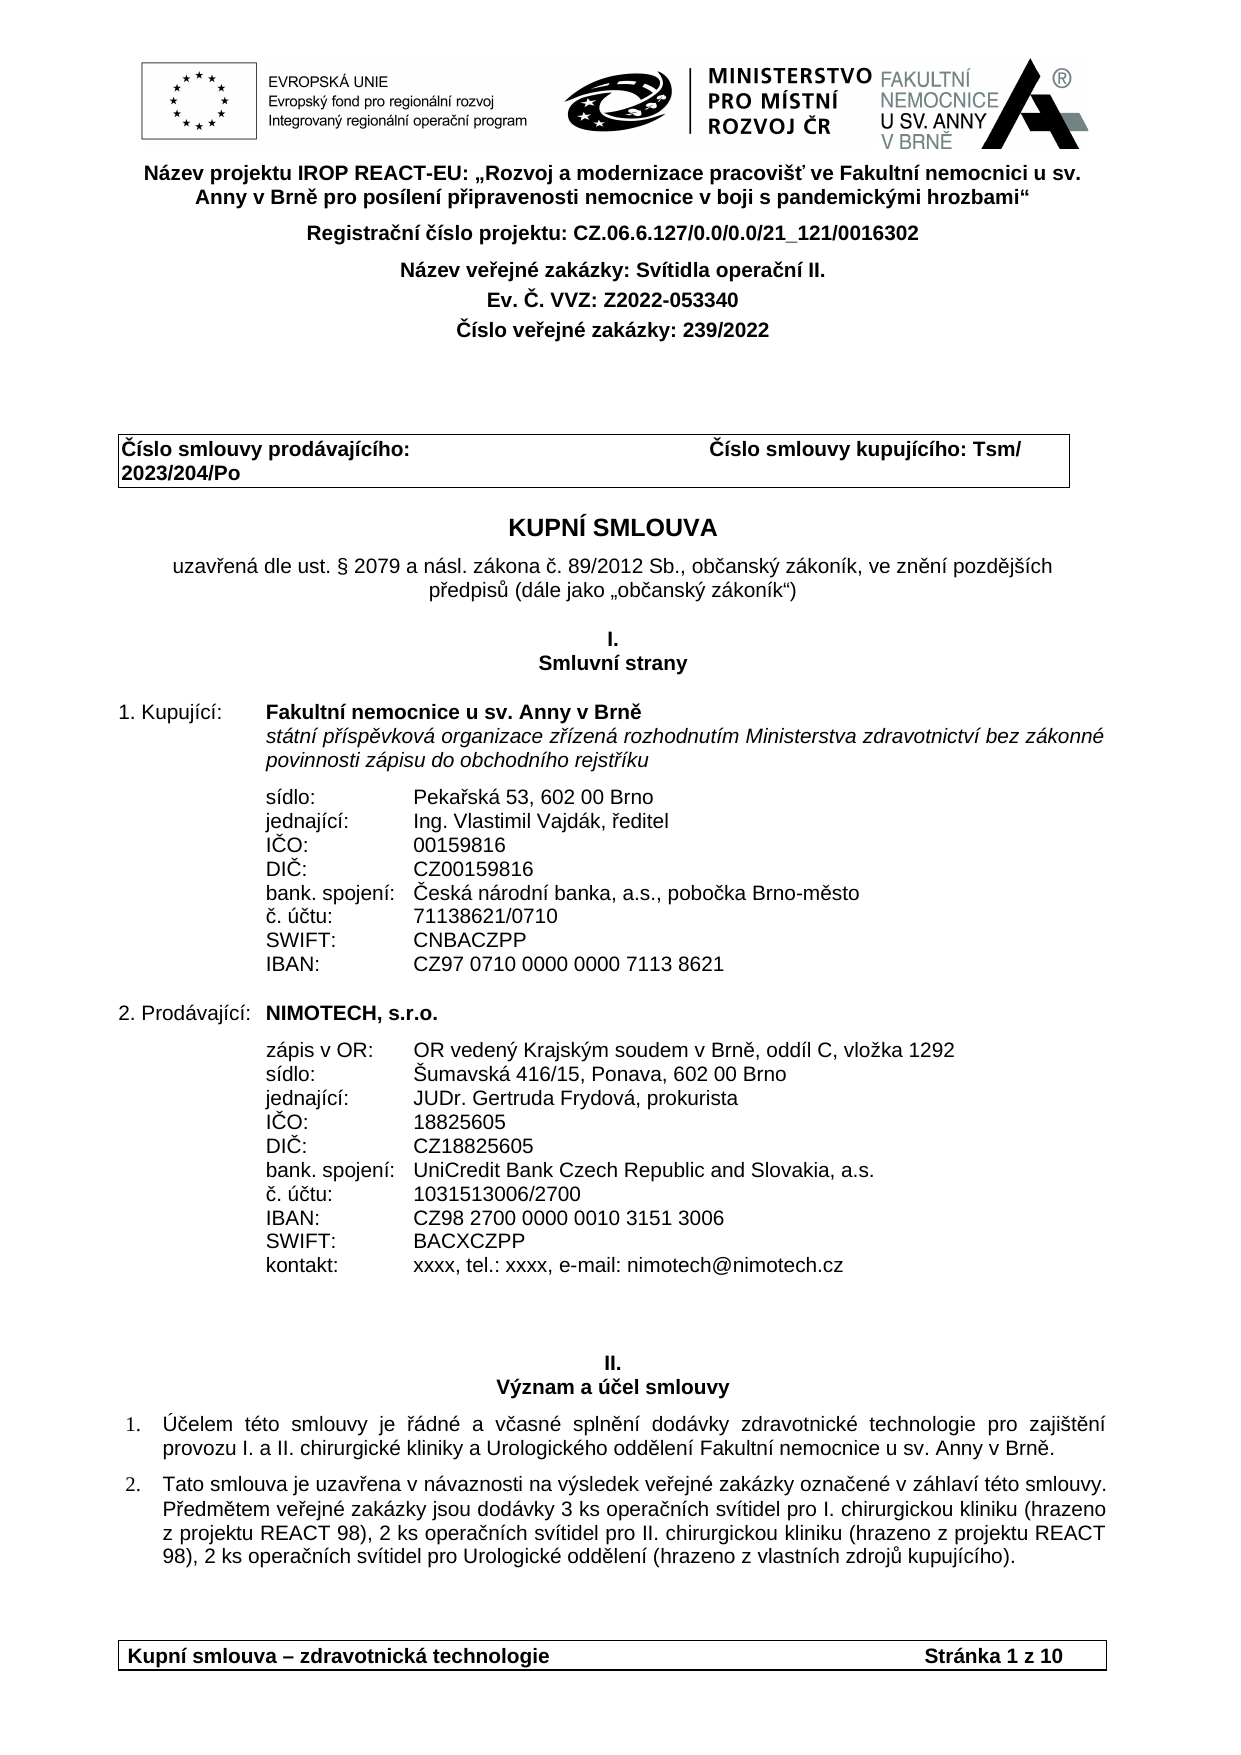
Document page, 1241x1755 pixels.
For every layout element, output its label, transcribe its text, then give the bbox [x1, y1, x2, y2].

text jednající: JUDr. Gertruda Frydová, prokurista [192, 1086, 1107, 1109]
text DIČ: CZ18825605 [192, 1133, 1107, 1157]
text Registrační číslo projektu: CZ.06.6.127/0.0/0.0/21_121/0016302 [118, 221, 1107, 245]
text sídlo: Pekařská 53, 602 00 Brno [192, 784, 1107, 808]
list Účelem této smlouvy je řádné a včasné splnění dodávky zdravotnické technologie pro zajištění provozu I. a II. chirurgické kliniky a Urologického oddělení Fakultní nemocnice u sv. Anny v Brně. [125, 1412, 1107, 1460]
text IČO: 18825605 [192, 1109, 1107, 1133]
text jednající: Ing. Vlastimil Vajdák, ředitel [192, 808, 1107, 832]
text I. [118, 627, 1107, 651]
text č. účtu: 1031513006/2700 [192, 1181, 1107, 1205]
text 1. Kupující: Fakultní nemocnice u sv. Anny v Brně [118, 700, 1107, 724]
text sídlo: Šumavská 416/15, Ponava, 602 00 Brno [192, 1062, 1107, 1086]
text kontakt: xxxx, tel.: xxxx, e-mail: nimotech@nimotech.cz [192, 1253, 1107, 1277]
text SWIFT: BACXCZPP [192, 1229, 1107, 1253]
text 2. Prodávající: NIMOTECH, s.r.o. [118, 1001, 1107, 1025]
text IBAN: CZ98 2700 0000 0010 3151 3006 [192, 1205, 1107, 1229]
text Význam a účel smlouvy [118, 1375, 1107, 1399]
text bank. spojení: UniCredit Bank Czech Republic and Slovakia, a.s. [192, 1157, 1107, 1181]
text IČO: 00159816 [192, 832, 1107, 856]
text SWIFT: CNBACZPP [192, 928, 1107, 952]
text Číslo smlouvy prodávajícího: Číslo smlouvy kupujícího: Tsm/ 2023/204/Po [119, 435, 1069, 487]
text Ev. Č. VVZ: Z2022-053340 [118, 288, 1107, 312]
text Název projektu IROP REACT-EU: „Rozvoj a modernizace pracovišť ve Fakultní nemocnici u sv. Anny v Brně pro posílení připravenosti nemocnice v boji s pandemickými hrozbami“ [118, 161, 1107, 209]
subtitle Smluvní strany [118, 651, 1107, 675]
text KUPNÍ SMLOUVA [118, 513, 1107, 542]
list Tato smlouva je uzavřena v návaznosti na výsledek veřejné zakázky označené v záhlaví této smlouvy. Předmětem veřejné zakázky jsou dodávky 3 ks operačních svítidel pro I. chirurgickou kliniku (hrazeno z projektu REACT 98), 2 ks operačních svítidel pro II. chirurgickou kliniku (hrazeno z projektu REACT 98), 2 ks operačních svítidel pro Urologické oddělení (hrazeno z vlastních zdrojů kupujícího). [125, 1472, 1107, 1568]
text II. [118, 1351, 1107, 1375]
text DIČ: CZ00159816 [192, 856, 1107, 880]
text zápis v OR: OR vedený Krajským soudem v Brně, oddíl C, vložka 1292 [192, 1038, 1107, 1062]
text uzavřená dle ust. § 2079 a násl. zákona č. 89/2012 Sb., občanský zákoník, ve znění pozdějších předpisů (dále jako „občanský zákoník“) [118, 554, 1107, 602]
text bank. spojení: Česká národní banka, a.s., pobočka Brno-město [192, 880, 1107, 904]
text Číslo veřejné zakázky: 239/2022 [118, 318, 1107, 342]
text Název veřejné zakázky: Svítidla operační II. [118, 258, 1107, 282]
text IBAN: CZ97 0710 0000 0000 7113 8621 [192, 952, 1107, 976]
text státní příspěvková organizace zřízená rozhodnutím Ministerstva zdravotnictví bez zákonné povinnosti zápisu do obchodního rejstříku [266, 724, 1107, 772]
text č. účtu: 71138621/0710 [192, 904, 1107, 928]
